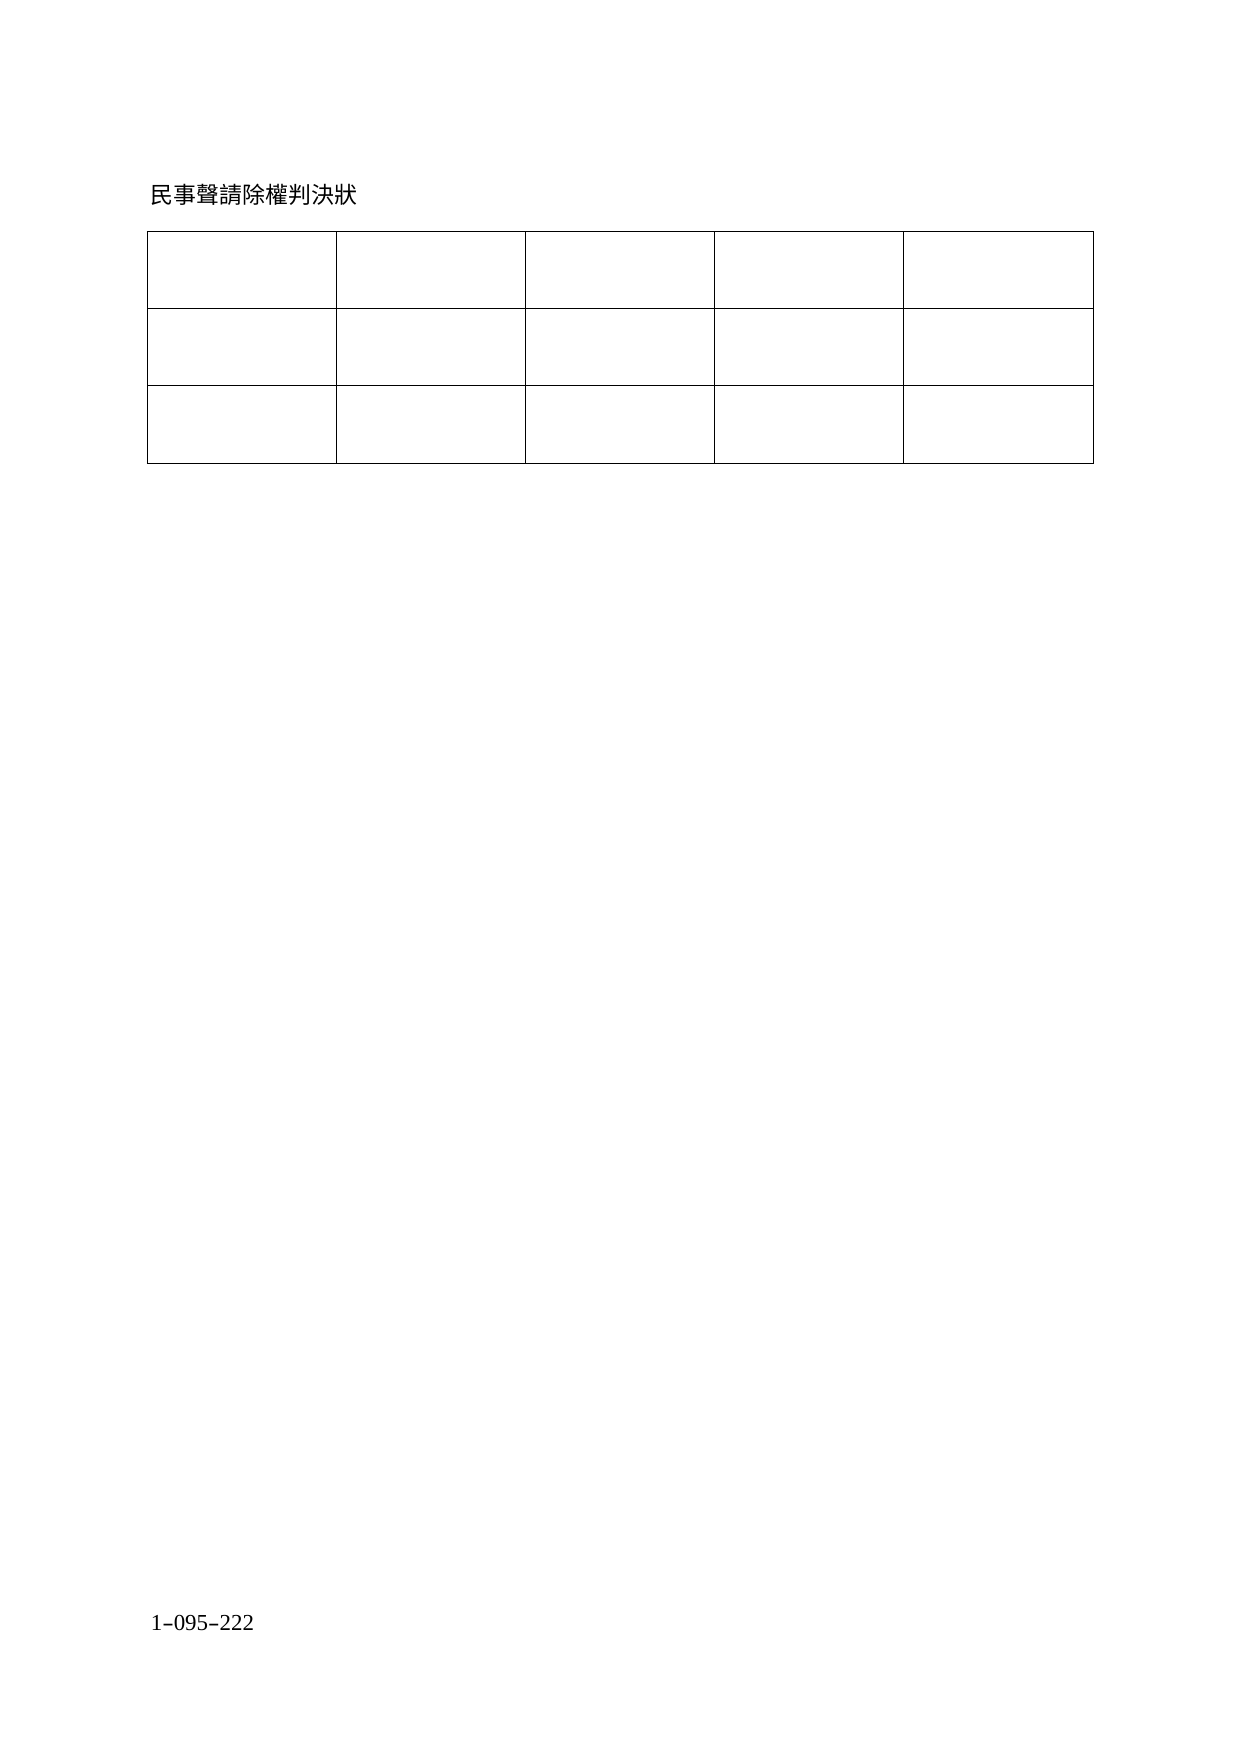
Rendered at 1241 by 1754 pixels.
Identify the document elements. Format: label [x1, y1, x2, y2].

table_cell [526, 309, 714, 385]
table_cell [904, 232, 1093, 308]
table_cell [337, 309, 525, 385]
table_cell [526, 232, 714, 308]
table_cell [526, 386, 714, 462]
table_cell [337, 386, 525, 462]
table_cell [148, 309, 336, 385]
table_cell [904, 386, 1093, 462]
table_cell [715, 232, 903, 308]
table_cell [904, 309, 1093, 385]
table_cell [148, 386, 336, 462]
table_cell [337, 232, 525, 308]
table_cell [715, 309, 903, 385]
table_cell [148, 232, 336, 308]
table_cell [715, 386, 903, 462]
